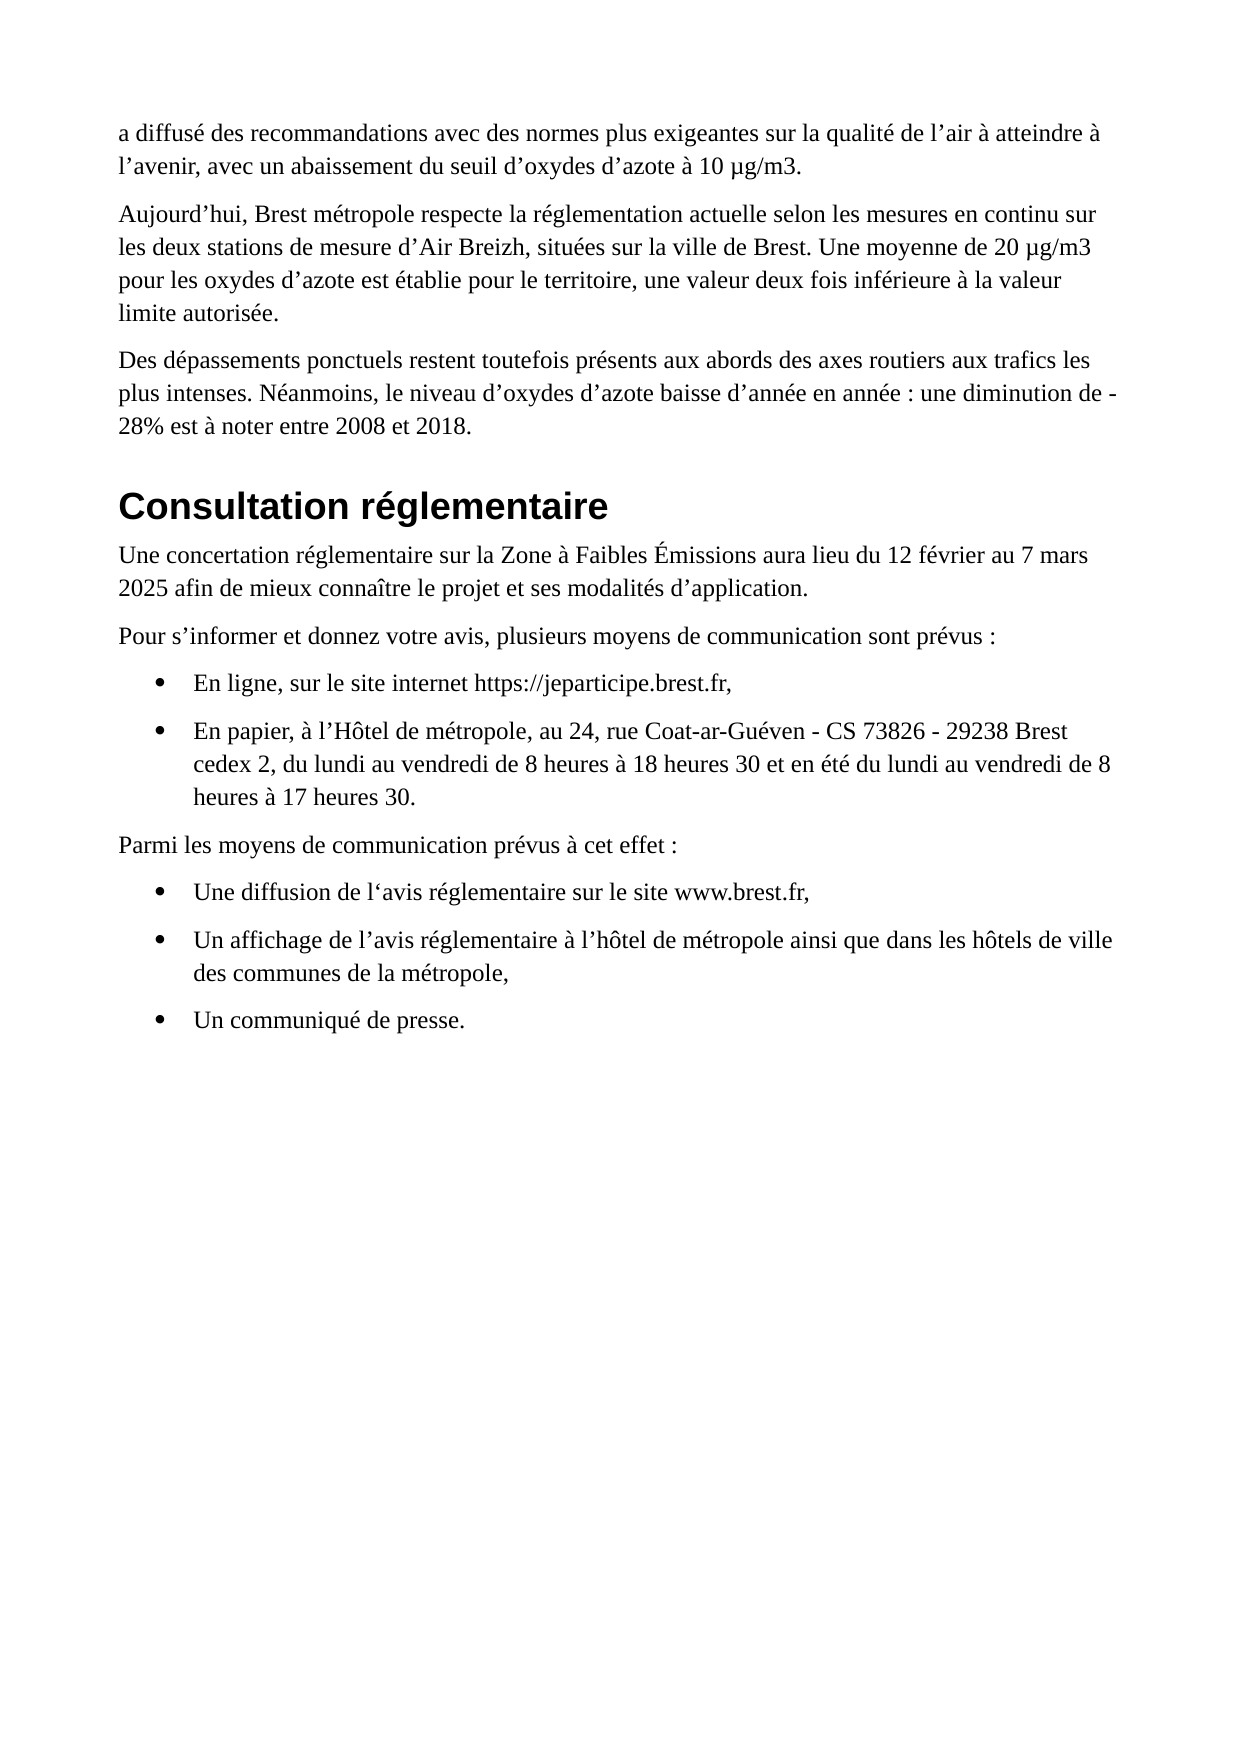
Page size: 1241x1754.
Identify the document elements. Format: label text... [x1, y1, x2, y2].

list En papier, à l’Hôtel de métropole, au 24, rue Coat-ar-Guéven - CS 73826 - 29238 Brest cedex 2, du lundi au vendredi de 8 heures à 18 heures 30 et en été du lundi au vendredi de 8 heures à 17 heures 30. [156, 716, 1122, 811]
text Une concertation réglementaire sur la Zone à Faibles Émissions aura lieu du 12 février au 7 mars 2025 afin de mieux connaître le projet et ses modalités d’application. [118, 540, 1122, 602]
text Aujourd’hui, Brest métropole respecte la réglementation actuelle selon les mesures en continu sur les deux stations de mesure d’Air Breizh, situées sur la ville de Brest. Une moyenne de 20 µg/m3 pour les oxydes d’azote est établie pour le territoire, une valeur deux fois inférieure à la valeur limite autorisée. [118, 199, 1122, 327]
list En ligne, sur le site internet https://jeparticipe.brest.fr, [156, 668, 1122, 697]
text Des dépassements ponctuels restent toutefois présents aux abords des axes routiers aux trafics les plus intenses. Néanmoins, le niveau d’oxydes d’azote baisse d’année en année : une diminution de - 28% est à noter entre 2008 et 2018. [118, 345, 1122, 440]
list Un communiqué de presse. [156, 1006, 1122, 1034]
text Pour s’informer et donnez votre avis, plusieurs moyens de communication sont prévus : [118, 621, 1122, 649]
list Un affichage de l’avis réglementaire à l’hôtel de métropole ainsi que dans les hôtels de ville des communes de la métropole, [156, 925, 1122, 987]
text a diffusé des recommandations avec des normes plus exigeantes sur la qualité de l’air à atteindre à l’avenir, avec un abaissement du seuil d’oxydes d’azote à 10 µg/m3. [118, 118, 1122, 180]
list Une diffusion de l‘avis réglementaire sur le site www.brest.fr, [156, 877, 1122, 906]
subtitle Consultation réglementaire [118, 484, 1122, 528]
text Parmi les moyens de communication prévus à cet effet : [118, 830, 1122, 858]
